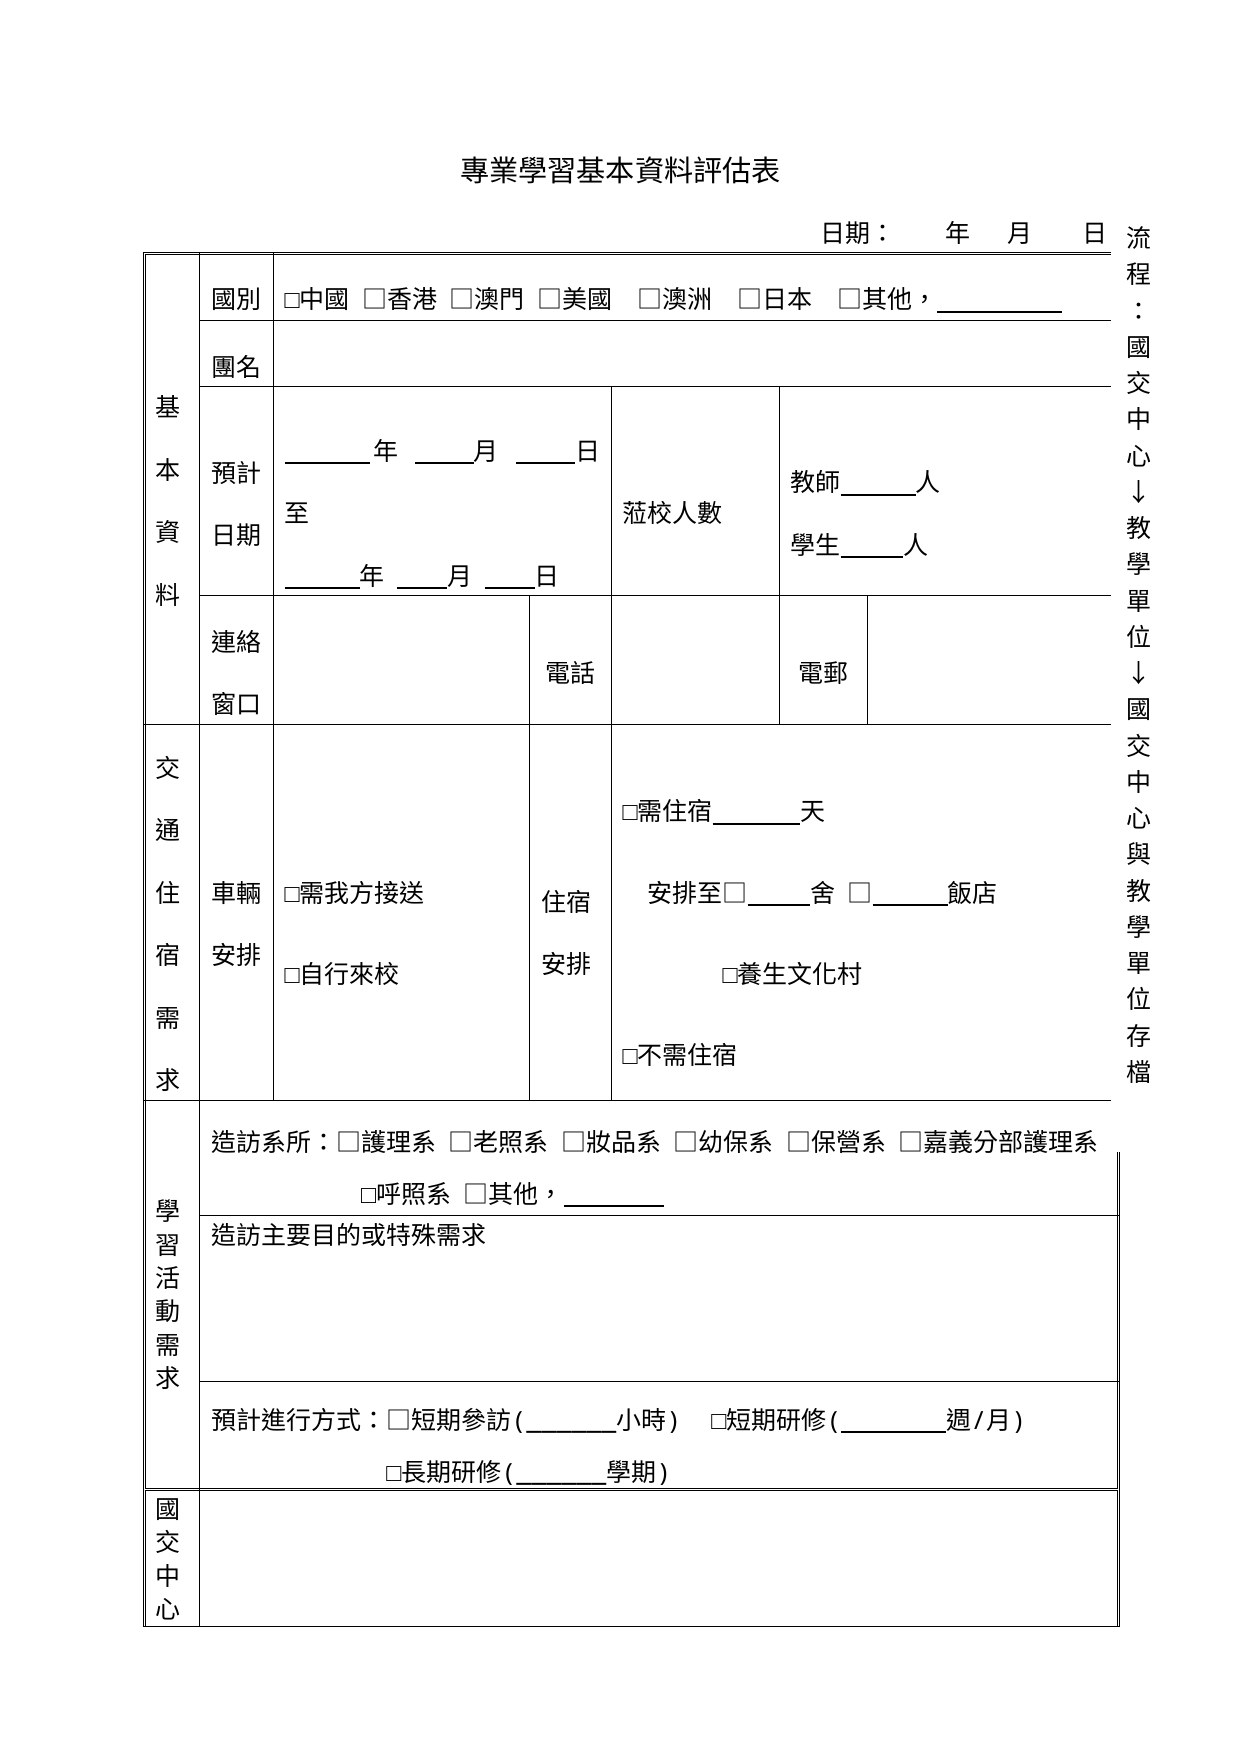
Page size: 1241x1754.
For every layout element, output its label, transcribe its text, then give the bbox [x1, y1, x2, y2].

table_cell □需我方接送 □自行來校 [274, 725, 529, 1099]
table_cell 造訪主要目的或特殊需求 [200, 1216, 1117, 1381]
table_cell 車輛安排 [200, 725, 273, 1099]
table_header 國別 [200, 255, 273, 320]
table_cell 教師 人 學生 人 [780, 387, 1111, 595]
table_cell 住宿安排 [530, 725, 611, 1099]
text 日期： 年 月 日 [133, 189, 1107, 252]
table_cell [274, 321, 1111, 386]
table_cell 電話 [530, 596, 611, 723]
table_cell 預計日期 [200, 387, 273, 595]
table_cell 國交中心 [146, 1491, 199, 1626]
table_cell [868, 596, 1111, 723]
table_header 基本資料 [146, 255, 199, 723]
table_cell 學習活動需求 [146, 1101, 199, 1488]
text 流程：國交中心↓教學單位↓國交中心與教學單位存檔 [1126, 218, 1149, 1088]
text 專業學習基本資料評估表 [133, 127, 1107, 189]
table_cell 團名 [200, 321, 273, 386]
table_cell [274, 596, 529, 723]
table_cell 連絡窗口 [200, 596, 273, 723]
table_cell 交通住宿需求 [146, 725, 199, 1099]
table_cell 造訪系所：□護理系 □老照系 □妝品系 □幼保系 □保營系 □嘉義分部護理系 □呼照系 □其他， [200, 1101, 1117, 1215]
text [1111, 211, 1164, 1152]
table_cell 預計進行方式：□短期參訪(______小時) □短期研修( 週/月) □長期研修(______學期) [200, 1382, 1117, 1488]
table_cell □需住宿 天 安排至□ 舍 □ 飯店 □養生文化村 □不需住宿 [612, 725, 1111, 1099]
table_cell 蒞校人數 [612, 387, 779, 595]
table_cell 電郵 [780, 596, 867, 723]
table_cell [612, 596, 779, 723]
table_header □中國 □香港 □澳門 □美國 □澳洲 □日本 □其他， [274, 255, 1111, 320]
table_cell 年 月 日 至 年 月 日 [274, 387, 611, 595]
table_cell [200, 1491, 1117, 1626]
